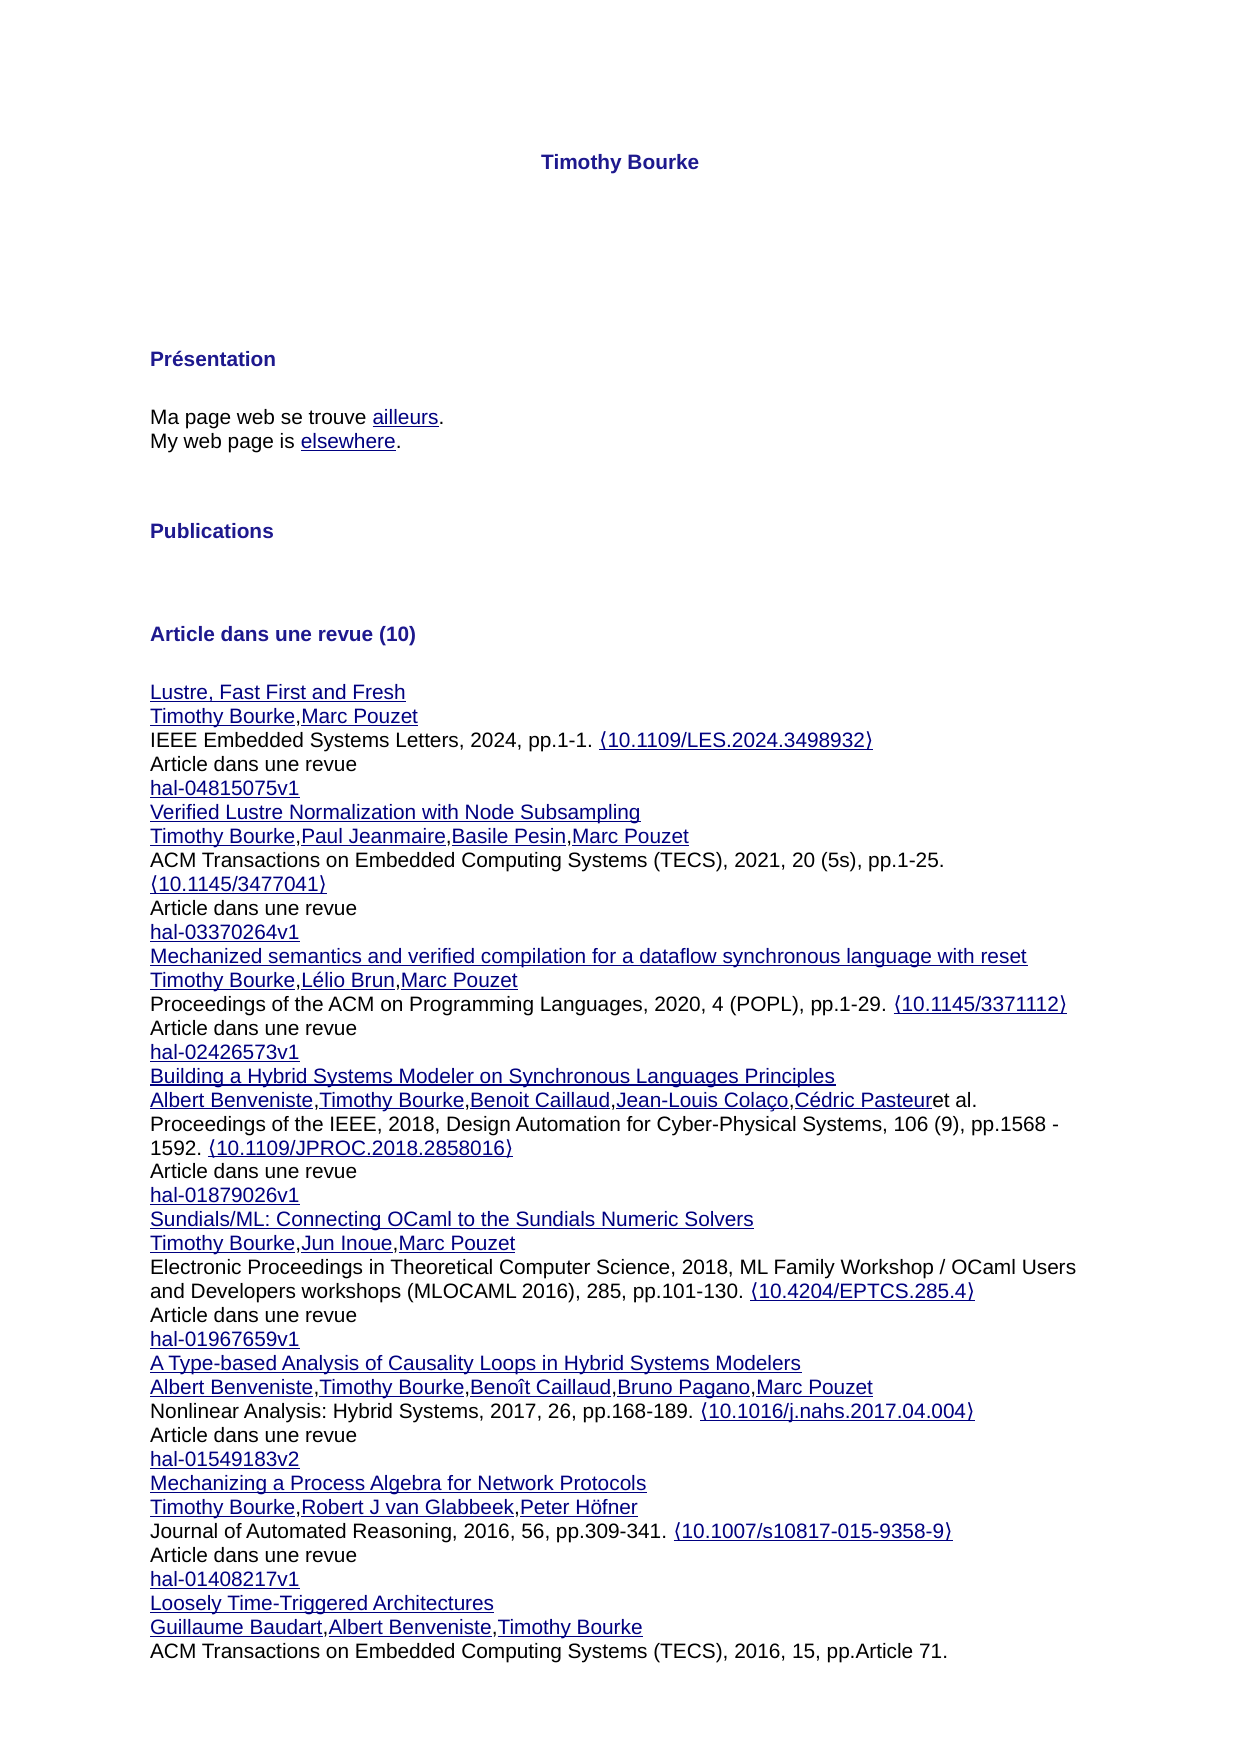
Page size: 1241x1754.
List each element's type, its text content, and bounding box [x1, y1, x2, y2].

subtitle Article dans une revue (10) [150, 622, 1090, 646]
table_cell A Type-based Analysis of Causality Loops in Hybrid Systems Modelers Albert Benveniste,Timothy Bourke,Benoît Caillaud,Bruno Pagano,Marc Pouzet Nonlinear Analysis: Hybrid Systems, 2017, 26, pp.168-189. ⟨10.1016/j.nahs.2017.04.004⟩ Article dans une revue hal-01549183v2 [150, 1351, 1090, 1471]
subtitle Publications [150, 519, 1090, 543]
table_cell Building a Hybrid Systems Modeler on Synchronous Languages Principles Albert Benveniste,Timothy Bourke,Benoit Caillaud,Jean-Louis Colaço,Cédric Pasteuret al. Proceedings of the IEEE, 2018, Design Automation for Cyber-Physical Systems, 106 (9), pp.1568 - 1592. ⟨10.1109/JPROC.2018.2858016⟩ Article dans une revue hal-01879026v1 [150, 1064, 1090, 1207]
subtitle Timothy Bourke [150, 150, 1090, 174]
table_cell Mechanized semantics and verified compilation for a dataflow synchronous language with reset Timothy Bourke,Lélio Brun,Marc Pouzet Proceedings of the ACM on Programming Languages, 2020, 4 (POPL), pp.1-29. ⟨10.1145/3371112⟩ Article dans une revue hal-02426573v1 [150, 944, 1090, 1063]
subtitle Présentation [150, 347, 1090, 371]
text My web page is elsewhere. [150, 429, 1090, 453]
table_header Lustre, Fast First and Fresh Timothy Bourke,Marc Pouzet IEEE Embedded Systems Letters, 2024, pp.1-1. ⟨10.1109/LES.2024.3498932⟩ Article dans une revue hal-04815075v1 [150, 680, 1090, 800]
table_cell Loosely Time-Triggered Architectures Guillaume Baudart,Albert Benveniste,Timothy Bourke ACM Transactions on Embedded Computing Systems (TECS), 2016, 15, pp.Article 71. [150, 1591, 1090, 1662]
table_cell Verified Lustre Normalization with Node Subsampling Timothy Bourke,Paul Jeanmaire,Basile Pesin,Marc Pouzet ACM Transactions on Embedded Computing Systems (TECS), 2021, 20 (5s), pp.1-25. ⟨10.1145/3477041⟩ Article dans une revue hal-03370264v1 [150, 800, 1090, 944]
table_cell Mechanizing a Process Algebra for Network Protocols Timothy Bourke,Robert J van Glabbeek,Peter Höfner Journal of Automated Reasoning, 2016, 56, pp.309-341. ⟨10.1007/s10817-015-9358-9⟩ Article dans une revue hal-01408217v1 [150, 1471, 1090, 1591]
text Ma page web se trouve ailleurs. [150, 405, 1090, 429]
table_cell Sundials/ML: Connecting OCaml to the Sundials Numeric Solvers Timothy Bourke,Jun Inoue,Marc Pouzet Electronic Proceedings in Theoretical Computer Science, 2018, ML Family Workshop / OCaml Users and Developers workshops (MLOCAML 2016), 285, pp.101-130. ⟨10.4204/EPTCS.285.4⟩ Article dans une revue hal-01967659v1 [150, 1207, 1090, 1351]
